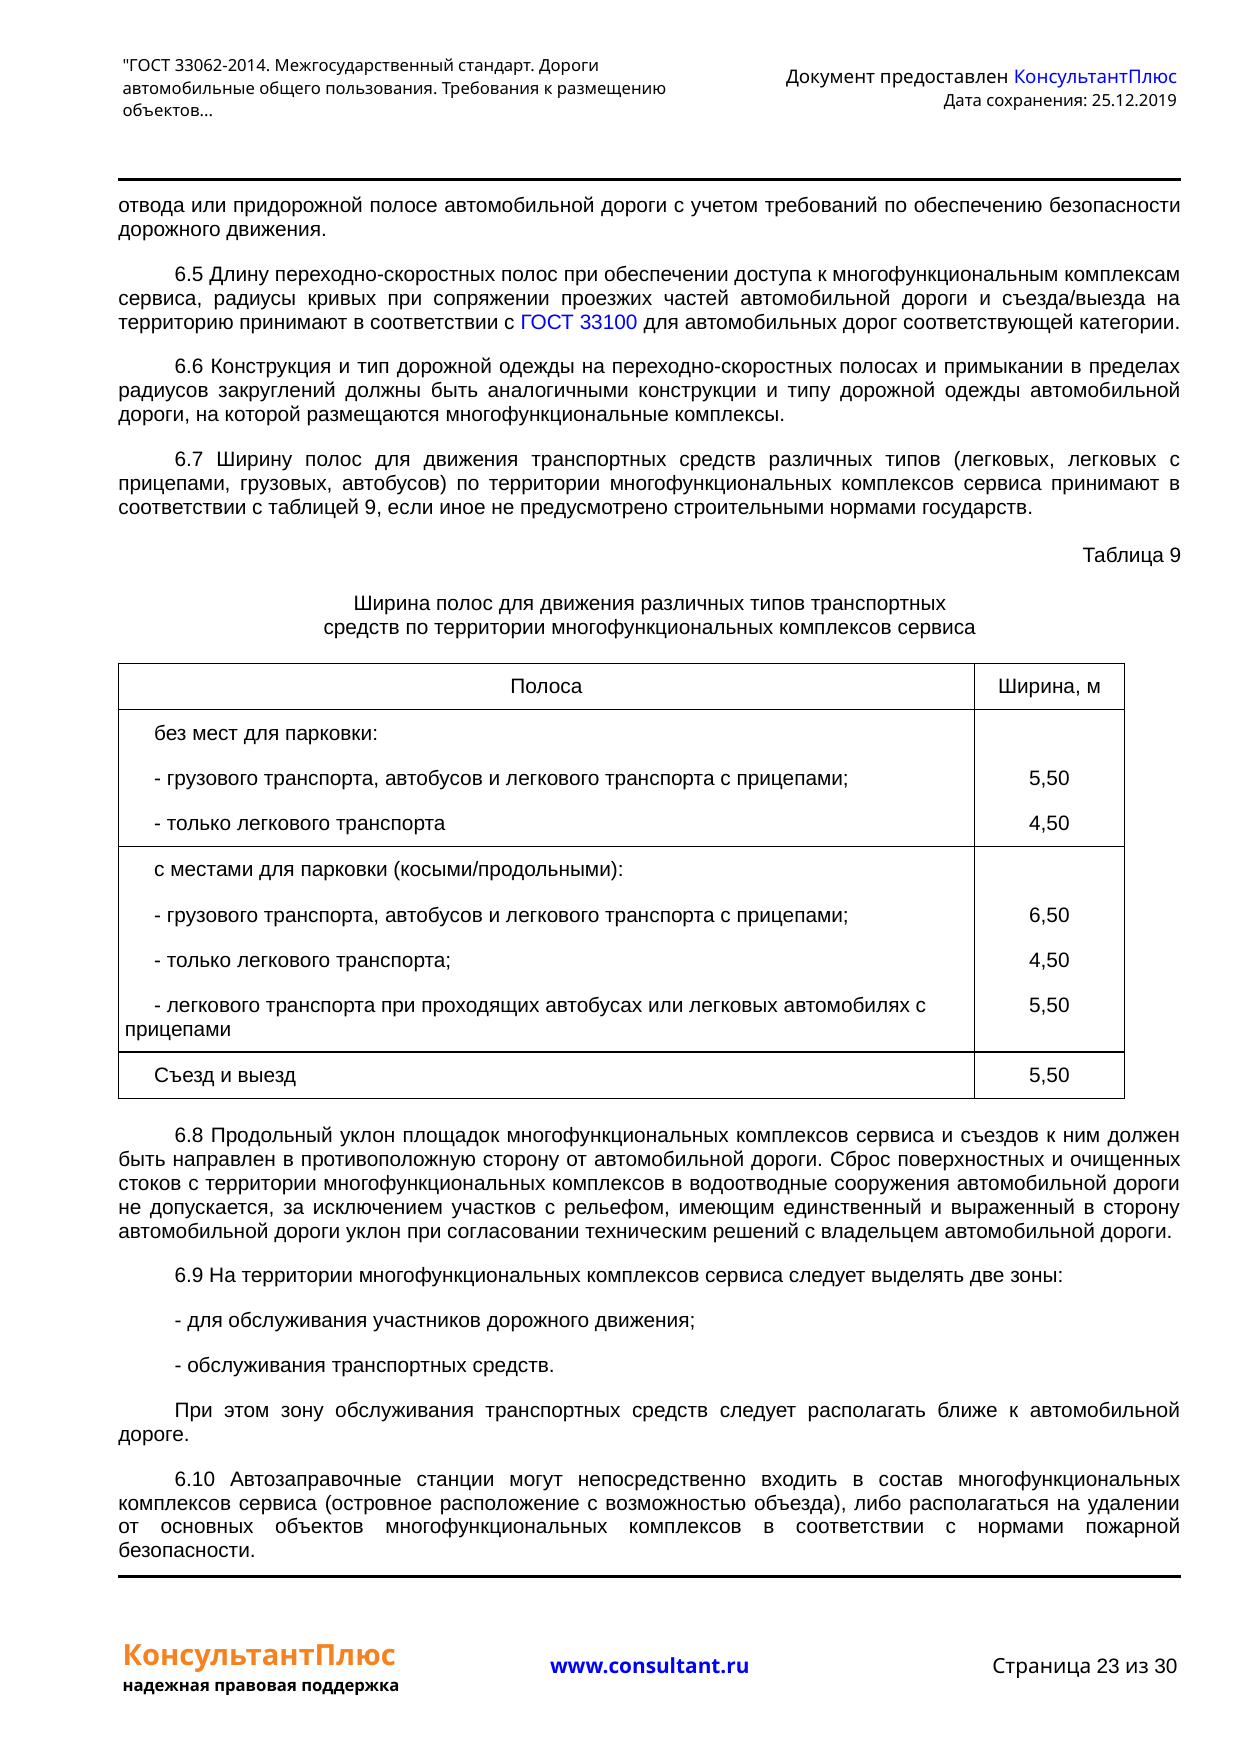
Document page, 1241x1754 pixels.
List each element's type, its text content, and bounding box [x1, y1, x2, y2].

table_cell - только легкового транспорта [119, 800, 974, 846]
table_cell [975, 847, 1124, 892]
text Таблица 9 [118, 543, 1181, 567]
text - для обслуживания участников дорожного движения; [118, 1308, 1181, 1332]
table_cell 5,50 [975, 982, 1124, 1051]
text 6.8 Продольный уклон площадок многофункциональных комплексов сервиса и съездов к ним должен быть направлен в противоположную сторону от автомобильной дороги. Сброс поверхностных и очищенных стоков с территории многофункциональных комплексов в водоотводные сооружения автомобильной дороги не допускается, за исключением участков с рельефом, имеющим единственный и выраженный в сторону автомобильной дороги уклон при согласовании техническим решений с владельцем автомобильной дороги. [118, 1123, 1181, 1242]
table_cell 4,50 [975, 800, 1124, 846]
table_cell 6,50 [975, 892, 1124, 937]
text отвода или придорожной полосе автомобильной дороги с учетом требований по обеспечению безопасности дорожного движения. [118, 193, 1181, 241]
table_cell - легкового транспорта при проходящих автобусах или легковых автомобилях с прицепами [119, 982, 974, 1051]
table_cell - только легкового транспорта; [119, 937, 974, 982]
table_cell 5,50 [975, 1053, 1124, 1098]
text 6.10 Автозаправочные станции могут непосредственно входить в состав многофункциональных комплексов сервиса (островное расположение с возможностью объезда), либо располагаться на удалении от основных объектов многофункциональных комплексов в соответствии с нормами пожарной безопасности. [118, 1466, 1181, 1562]
table_cell с местами для парковки (косыми/продольными): [119, 847, 974, 892]
text - обслуживания транспортных средств. [118, 1353, 1181, 1377]
table_cell без мест для парковки: [119, 710, 974, 755]
text Ширина полос для движения различных типов транспортных [118, 591, 1181, 615]
table_header Ширина, м [975, 664, 1124, 709]
text 6.5 Длину переходно-скоростных полос при обеспечении доступа к многофункциональным комплексам сервиса, радиусы кривых при сопряжении проезжих частей автомобильной дороги и съезда/выезда на территорию принимают в соответствии с ГОСТ 33100 для автомобильных дорог соответствующей категории. [118, 262, 1181, 333]
text 6.6 Конструкция и тип дорожной одежды на переходно-скоростных полосах и примыкании в пределах радиусов закруглений должны быть аналогичными конструкции и типу дорожной одежды автомобильной дороги, на которой размещаются многофункциональные комплексы. [118, 354, 1181, 426]
table_header Полоса [119, 664, 974, 709]
table_cell - грузового транспорта, автобусов и легкового транспорта с прицепами; [119, 892, 974, 937]
text 6.7 Ширину полос для движения транспортных средств различных типов (легковых, легковых с прицепами, грузовых, автобусов) по территории многофункциональных комплексов сервиса принимают в соответствии с таблицей 9, если иное не предусмотрено строительными нормами государств. [118, 447, 1181, 519]
table_cell Съезд и выезд [119, 1053, 974, 1098]
text 6.9 На территории многофункциональных комплексов сервиса следует выделять две зоны: [118, 1263, 1181, 1287]
text средств по территории многофункциональных комплексов сервиса [118, 615, 1181, 639]
text При этом зону обслуживания транспортных средств следует располагать ближе к автомобильной дороге. [118, 1398, 1181, 1446]
table_cell - грузового транспорта, автобусов и легкового транспорта с прицепами; [119, 755, 974, 800]
table_cell 4,50 [975, 937, 1124, 982]
table_cell 5,50 [975, 755, 1124, 800]
table_cell [975, 710, 1124, 755]
